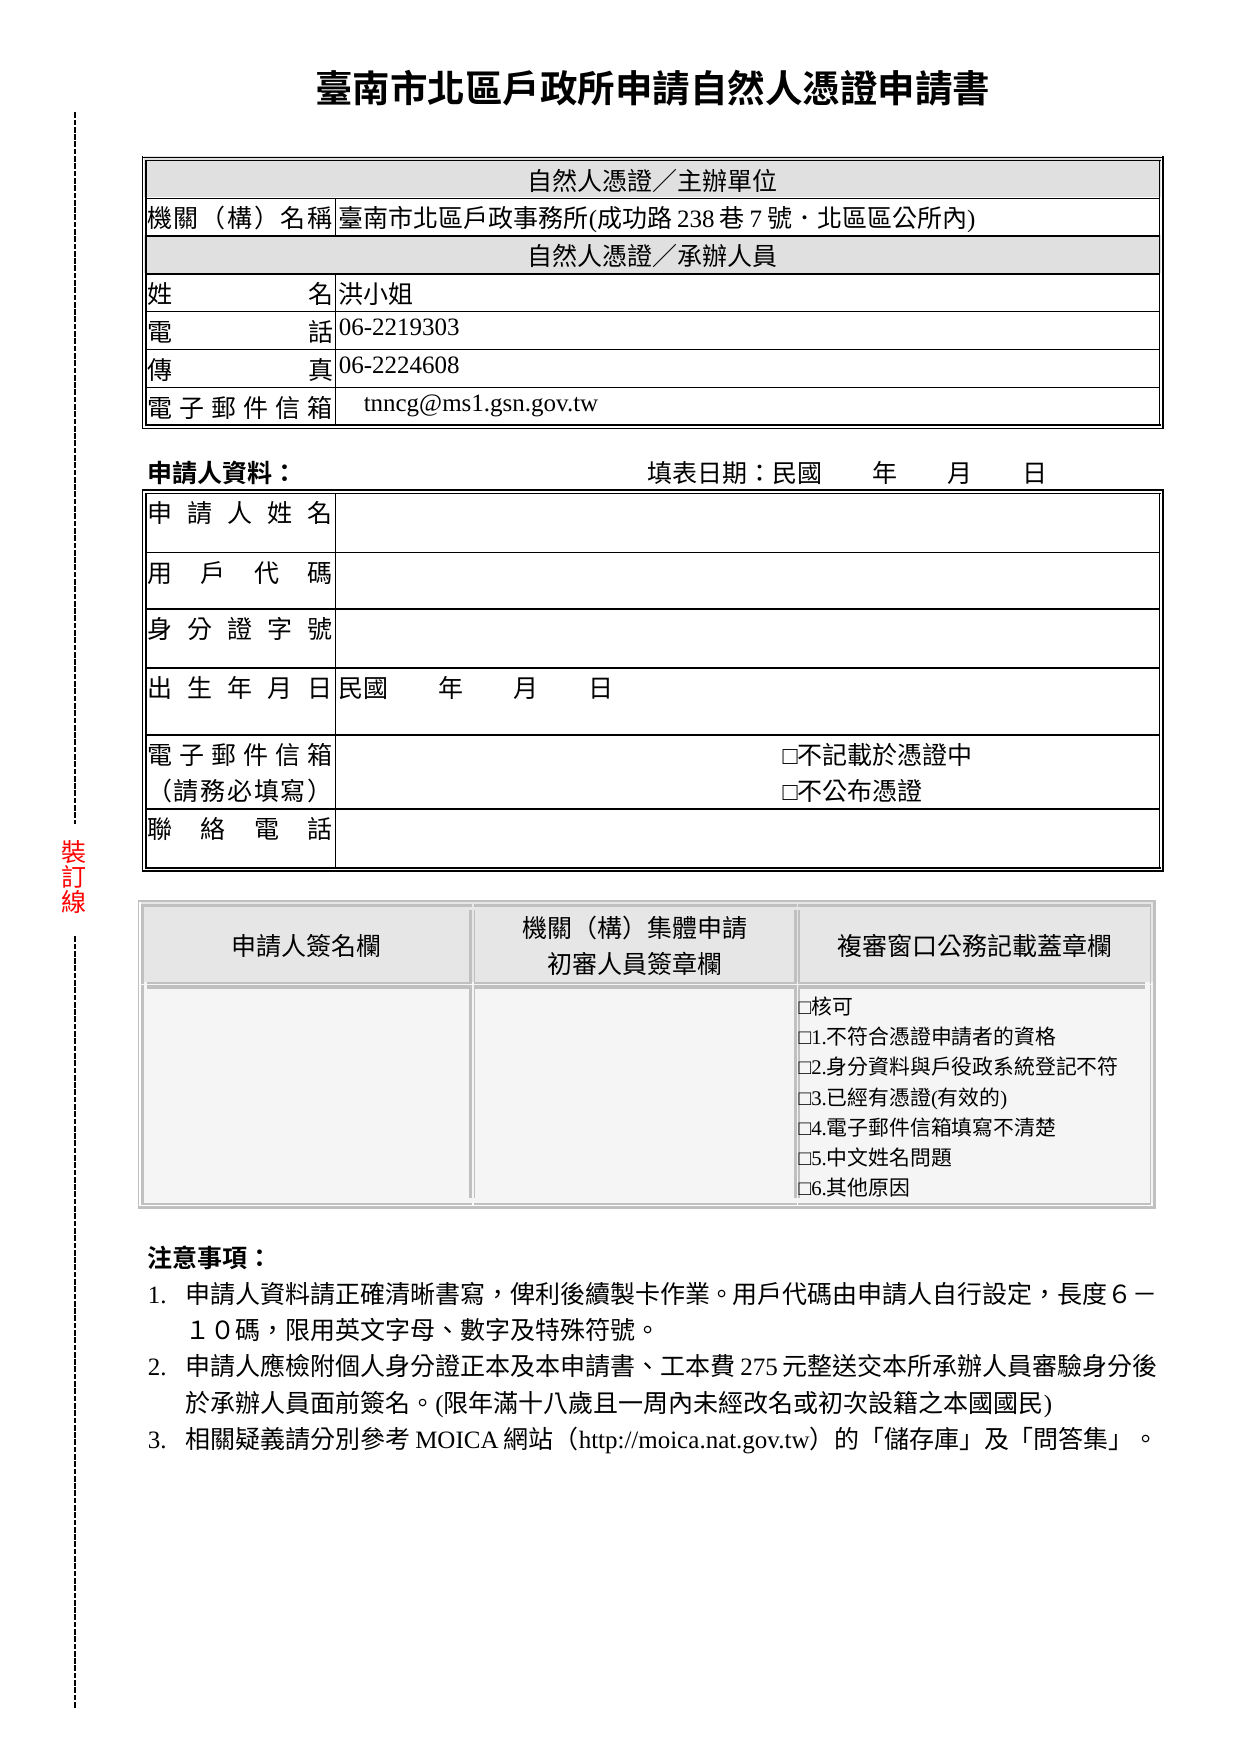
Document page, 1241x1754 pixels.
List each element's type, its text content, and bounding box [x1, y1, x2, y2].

text 申請人資料： 填表日期：民國 年 月 日 [148, 453, 1157, 489]
table_header 申請人姓名 [147, 494, 335, 551]
text 注意事項： [148, 1238, 1157, 1274]
table_cell [472, 982, 797, 1203]
table_cell 06-2219303 [336, 312, 1159, 349]
table_cell 身分證字號 [147, 610, 335, 667]
table_header 申請人簽名欄 [144, 907, 472, 982]
table_cell 姓名 [147, 275, 335, 311]
text 臺南市北區戶政所申請自然人憑證申請書 [148, 59, 1157, 113]
table_cell 聯絡電話 [38, 824, 100, 936]
table_cell [336, 810, 1159, 867]
table_header [336, 494, 1159, 551]
table_cell [336, 553, 1159, 608]
table_cell tnncg@ms1.gsn.gov.tw [336, 388, 1159, 424]
table_header 機關（構）集體申請 初審人員簽章欄 [472, 902, 797, 982]
table_header 複審窗口公務記載蓋章欄 [797, 902, 1153, 982]
table_cell 洪小姐 [336, 275, 1159, 311]
table_cell 傳真 [147, 350, 335, 386]
table_cell 民國 年 月 日 [336, 669, 1159, 734]
table_cell 出生年月日 [147, 669, 335, 734]
list 申請人應檢附個人身分證正本及本申請書、工本費275元整送交本所承辦人員審驗身分後於承辦人員面前簽名。(限年滿十八歲且一周內未經改名或初次設籍之本國國民) [148, 1347, 1157, 1419]
table_cell 機關（構）名稱 [147, 199, 335, 235]
list 申請人資料請正確清晰書寫，俾利後續製卡作業。用戶代碼由申請人自行設定，長度６－１０碼，限用英文字母、數字及特殊符號。 [148, 1274, 1157, 1347]
table_cell 06-2224608 [336, 350, 1159, 386]
table_cell □不記載於憑證中 □不公布憑證 [336, 736, 1159, 808]
table_cell 用戶代碼 [147, 553, 335, 608]
table_cell 電話 [147, 312, 335, 349]
table_cell □核可 □1.不符合憑證申請者的資格 □2.身分資料與戶役政系統登記不符 □3.已經有憑證(有效的) □4.電子郵件信箱填寫不清楚 □5.中文姓名問題 □6.其他原因 [797, 982, 1153, 1203]
table_cell 電子郵件信箱 [147, 388, 335, 424]
table_cell 臺南市北區戶政事務所(成功路238巷7號．北區區公所內) [336, 199, 1159, 235]
table_cell 聯絡電話 [147, 810, 335, 867]
list 相關疑義請分別參考MOICA網站（http://moica.nat.gov.tw）的「儲存庫」及「問答集」。 [148, 1419, 1157, 1456]
table_cell [336, 610, 1159, 667]
table_cell [141, 982, 472, 1203]
table_cell 電子郵件信箱 （請務必填寫） [147, 736, 335, 808]
table_header 自然人憑證／主辦單位 [147, 161, 1159, 197]
table_cell 自然人憑證／承辦人員 [147, 237, 1159, 273]
